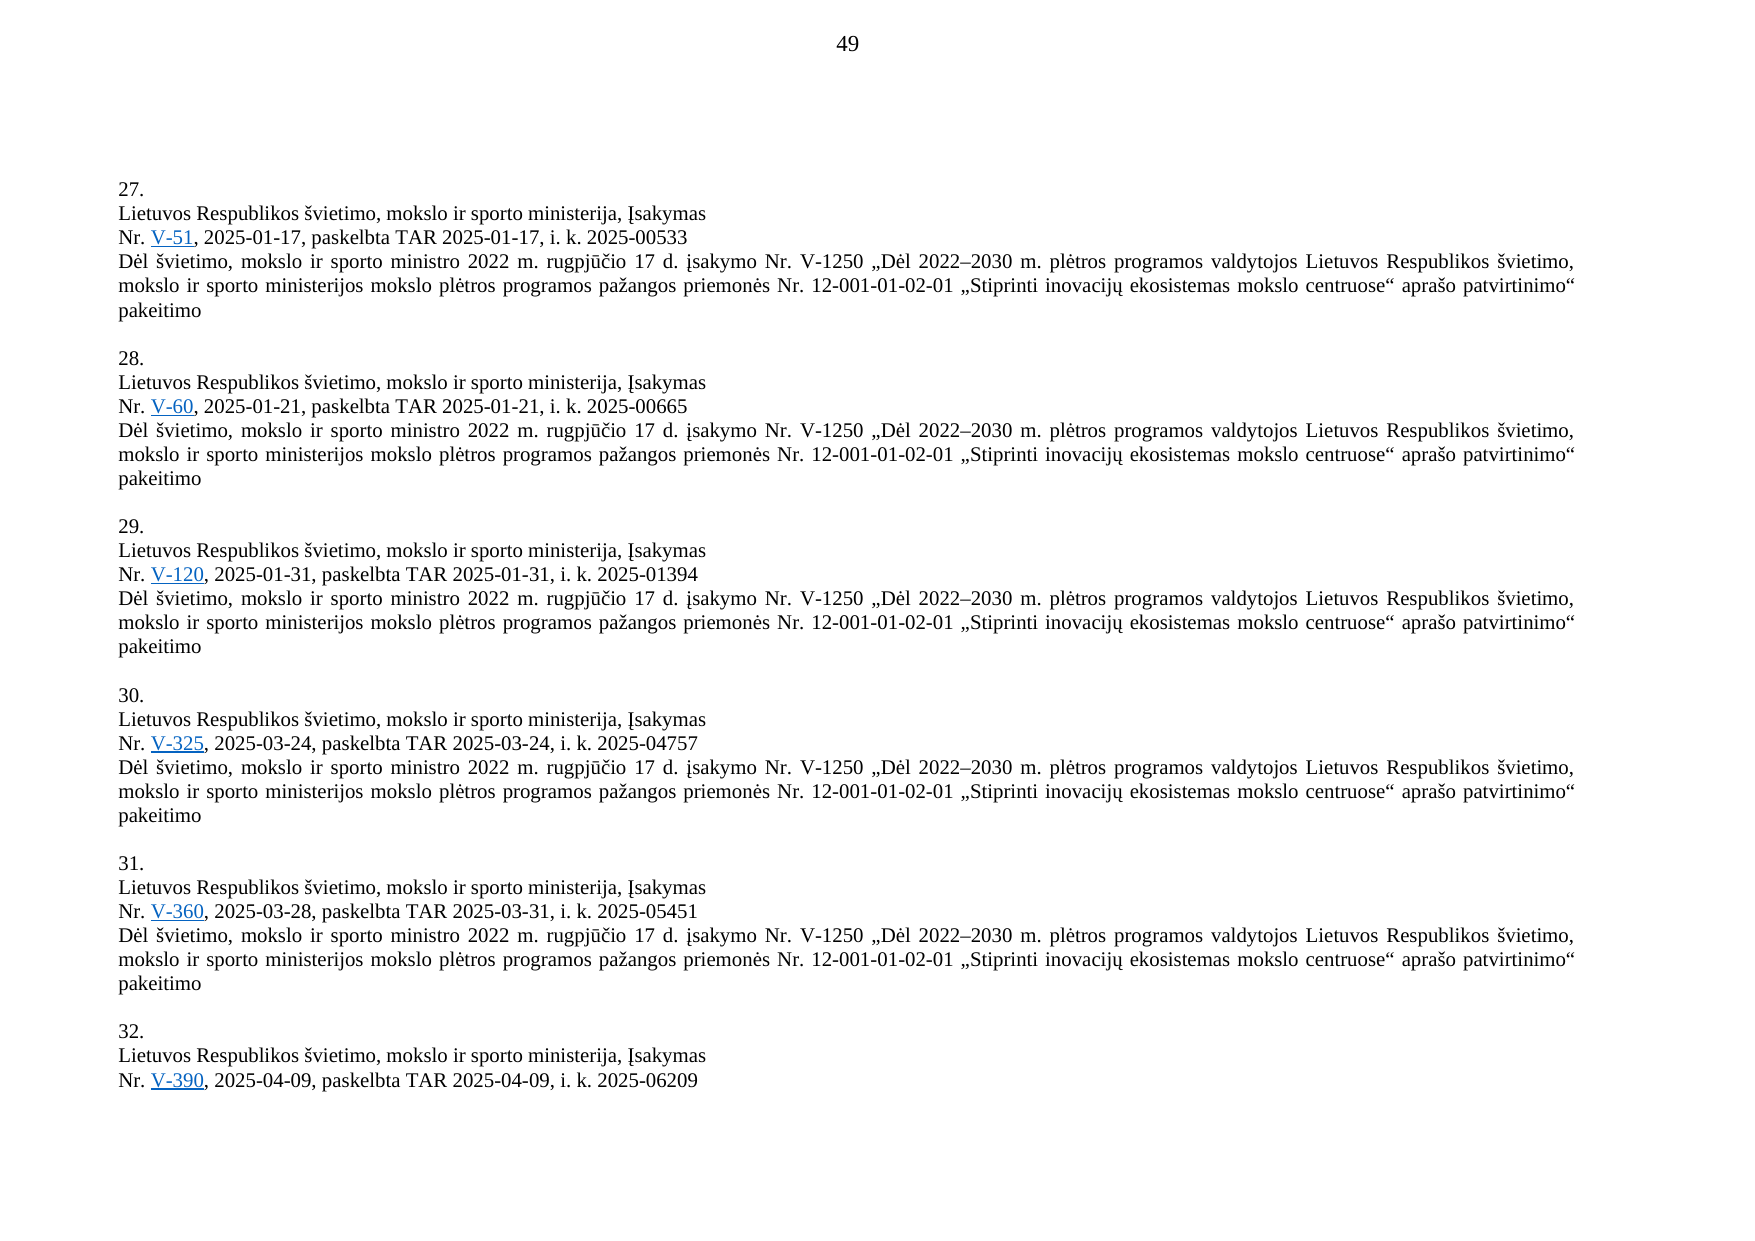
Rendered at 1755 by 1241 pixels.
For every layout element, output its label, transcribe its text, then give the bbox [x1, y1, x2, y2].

text Dėl švietimo, mokslo ir sporto ministro 2022 m. rugpjūčio 17 d. įsakymo Nr. V-1250 „Dėl 2022–2030 m. plėtros programos valdytojos Lietuvos Respublikos švietimo, mokslo ir sporto ministerijos mokslo plėtros programos pažangos priemonės Nr. 12-001-01-02-01 „Stiprinti inovacijų ekosistemas mokslo centruose“ aprašo patvirtinimo“ pakeitimo [118, 586, 1577, 658]
text Lietuvos Respublikos švietimo, mokslo ir sporto ministerija, Įsakymas [118, 370, 1577, 394]
text Dėl švietimo, mokslo ir sporto ministro 2022 m. rugpjūčio 17 d. įsakymo Nr. V-1250 „Dėl 2022–2030 m. plėtros programos valdytojos Lietuvos Respublikos švietimo, mokslo ir sporto ministerijos mokslo plėtros programos pažangos priemonės Nr. 12-001-01-02-01 „Stiprinti inovacijų ekosistemas mokslo centruose“ aprašo patvirtinimo“ pakeitimo [118, 249, 1577, 322]
text 29. [118, 514, 1577, 538]
text Dėl švietimo, mokslo ir sporto ministro 2022 m. rugpjūčio 17 d. įsakymo Nr. V-1250 „Dėl 2022–2030 m. plėtros programos valdytojos Lietuvos Respublikos švietimo, mokslo ir sporto ministerijos mokslo plėtros programos pažangos priemonės Nr. 12-001-01-02-01 „Stiprinti inovacijų ekosistemas mokslo centruose“ aprašo patvirtinimo“ pakeitimo [118, 418, 1577, 490]
text 31. [118, 851, 1577, 875]
text 32. [118, 1019, 1577, 1043]
text 27. [118, 177, 1577, 201]
text Nr. V-51, 2025-01-17, paskelbta TAR 2025-01-17, i. k. 2025-00533 [118, 225, 1577, 249]
text Lietuvos Respublikos švietimo, mokslo ir sporto ministerija, Įsakymas [118, 1043, 1577, 1067]
text Dėl švietimo, mokslo ir sporto ministro 2022 m. rugpjūčio 17 d. įsakymo Nr. V-1250 „Dėl 2022–2030 m. plėtros programos valdytojos Lietuvos Respublikos švietimo, mokslo ir sporto ministerijos mokslo plėtros programos pažangos priemonės Nr. 12-001-01-02-01 „Stiprinti inovacijų ekosistemas mokslo centruose“ aprašo patvirtinimo“ pakeitimo [118, 923, 1577, 995]
text Nr. V-60, 2025-01-21, paskelbta TAR 2025-01-21, i. k. 2025-00665 [118, 394, 1577, 418]
text Lietuvos Respublikos švietimo, mokslo ir sporto ministerija, Įsakymas [118, 538, 1577, 562]
text 30. [118, 682, 1577, 707]
text Lietuvos Respublikos švietimo, mokslo ir sporto ministerija, Įsakymas [118, 875, 1577, 899]
text Nr. V-325, 2025-03-24, paskelbta TAR 2025-03-24, i. k. 2025-04757 [118, 731, 1577, 755]
text Lietuvos Respublikos švietimo, mokslo ir sporto ministerija, Įsakymas [118, 201, 1577, 225]
text Nr. V-120, 2025-01-31, paskelbta TAR 2025-01-31, i. k. 2025-01394 [118, 562, 1577, 586]
text 28. [118, 346, 1577, 370]
text Dėl švietimo, mokslo ir sporto ministro 2022 m. rugpjūčio 17 d. įsakymo Nr. V-1250 „Dėl 2022–2030 m. plėtros programos valdytojos Lietuvos Respublikos švietimo, mokslo ir sporto ministerijos mokslo plėtros programos pažangos priemonės Nr. 12-001-01-02-01 „Stiprinti inovacijų ekosistemas mokslo centruose“ aprašo patvirtinimo“ pakeitimo [118, 755, 1577, 827]
text Nr. V-360, 2025-03-28, paskelbta TAR 2025-03-31, i. k. 2025-05451 [118, 899, 1577, 923]
text Lietuvos Respublikos švietimo, mokslo ir sporto ministerija, Įsakymas [118, 707, 1577, 731]
text Nr. V-390, 2025-04-09, paskelbta TAR 2025-04-09, i. k. 2025-06209 [118, 1067, 1577, 1092]
